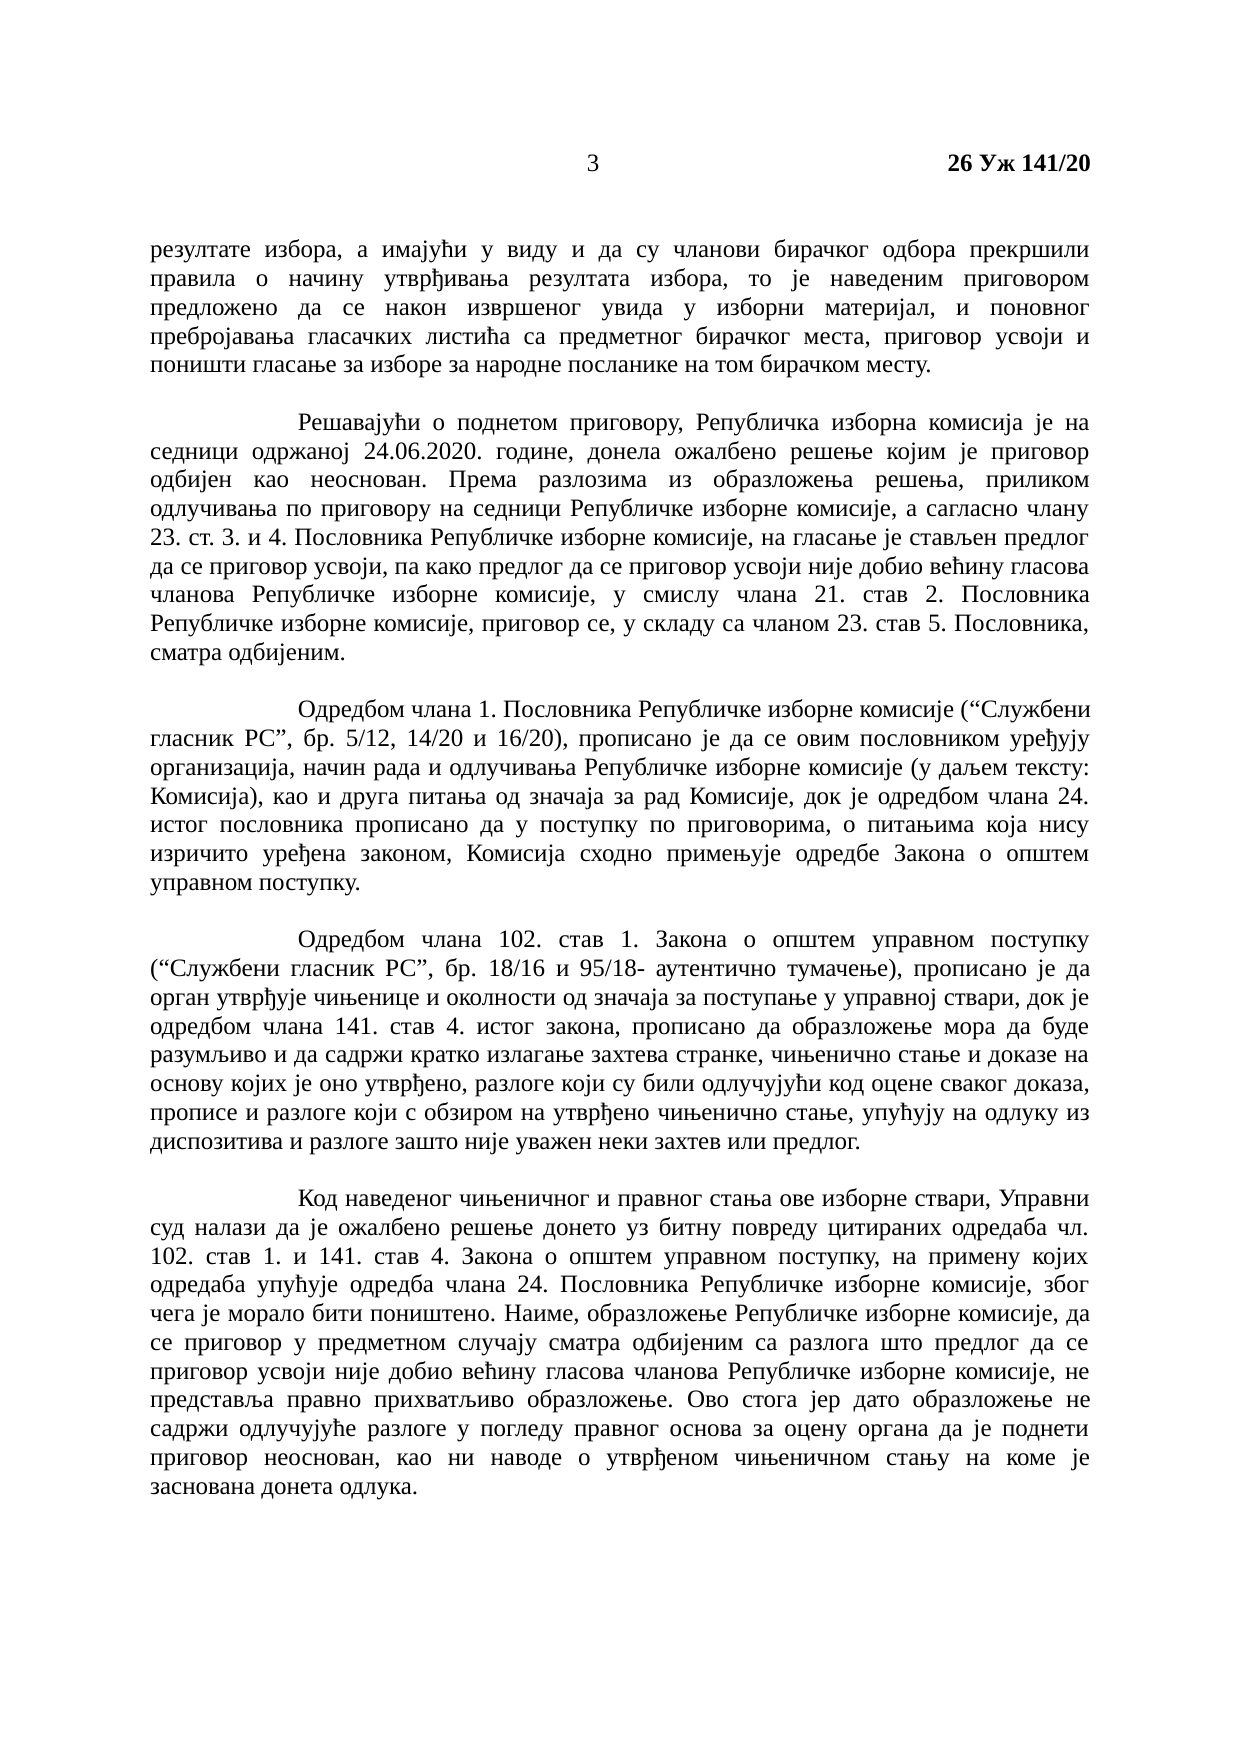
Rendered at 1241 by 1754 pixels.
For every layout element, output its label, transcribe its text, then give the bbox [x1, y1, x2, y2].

text Решавајући о поднетом приговору, Републичка изборна комисија је на седници одржаној 24.06.2020. године, донела ожалбено решење којим је приговор одбијен као неоснован. Према разлозима из образложења решења, приликом одлучивања по приговору на седници Републичке изборне комисије, а сагласно члану 23. ст. 3. и 4. Пословника Републичке изборне комисије, на гласање је стављен предлог да се приговор усвоји, па како предлог да се приговор усвоји није добио већину гласова чланова Републичке изборне комисије, у смислу члана 21. став 2. Пословника Републичке изборне комисије, приговор се, у складу са чланом 23. став 5. Пословника, сматра одбијеним. [150, 407, 1091, 666]
text Код наведеног чињеничног и правног стања ове изборне ствари, Управни суд налази да је ожалбено решење донето уз битну повреду цитираних одредаба чл. 102. став 1. и 141. став 4. Закона о општем управном поступку, на примену којих одредаба упућује одредба члана 24. Пословника Републичке изборне комисије, због чега је морало бити поништено. Наиме, образложење Републичке изборне комисије, да се приговор у предметном случају сматра одбијеним са разлога што предлог да се приговор усвоји није добио већину гласова чланова Републичке изборне комисије, не представља правно прихватљиво образложење. Ово стога јер дато образложење не садржи одлучујуће разлоге у погледу правног основа за оцену органа да је поднети приговор неоснован, као ни наводе о утврђеном чињеничном стању на коме је заснована донета одлука. [150, 1183, 1091, 1499]
text Одредбом члана 1. Пословника Републичке изборне комисије (“Службени гласник РС”, бр. 5/12, 14/20 и 16/20), прописано је да се овим пословником уређују организација, начин рада и одлучивања Републичке изборне комисије (у даљем тексту: Комисија), као и друга питања од значаја за рад Комисије, док је одредбом члана 24. истог пословника прописано да у поступку по приговорима, о питањима која нису изричито уређена законом, Комисија сходно примењује одредбе Закона о општем управном поступку. [150, 694, 1091, 896]
text Одредбом члана 102. став 1. Закона о општем управном поступку (“Службени гласник РС”, бр. 18/16 и 95/18- аутентично тумачење), прописано је да орган утврђује чињенице и околности од значаја за поступање у управној ствари, док је одредбом члана 141. став 4. истог закона, прописано да образложење мора да буде разумљиво и да садржи кратко излагање захтева странке, чињенично стање и доказе на основу којих је оно утврђено, разлоге који су били одлучујући код оцене сваког доказа, прописе и разлоге који с обзиром на утврђено чињенично стање, упућују на одлуку из диспозитива и разлоге зашто није уважен неки захтев или предлог. [150, 924, 1091, 1154]
text резултате избора, а имајући у виду и да су чланови бирачког одбора прекршили правила о начину утврђивања резултата избора, то је наведеним приговором предложено да се након извршеног увида у изборни материјал, и поновног пребројавања гласачких листића са предметног бирачког места, приговор усвоји и поништи гласање за изборе за народне посланике на том бирачком месту. [150, 234, 1091, 378]
